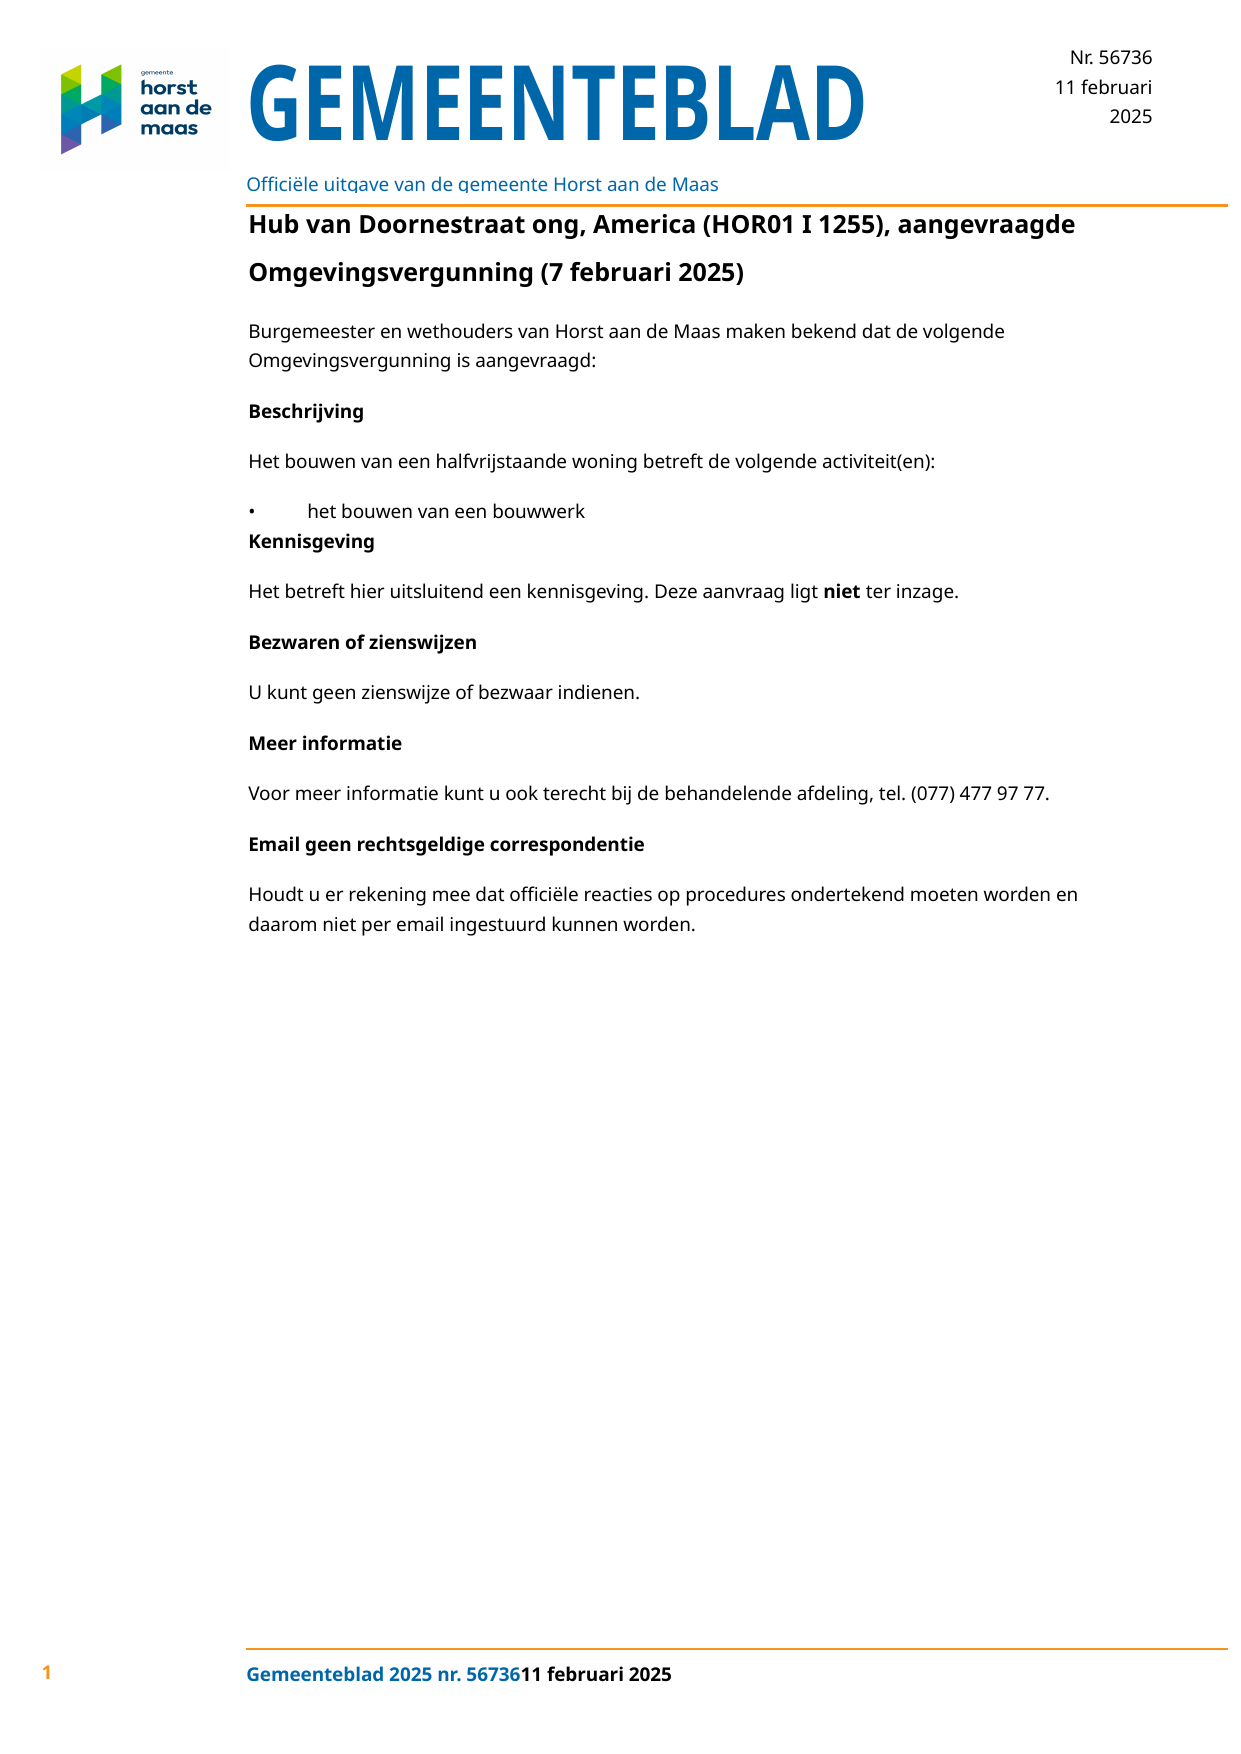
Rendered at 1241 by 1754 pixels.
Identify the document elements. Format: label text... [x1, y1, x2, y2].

text Voor meer informatie kunt u ook terecht bij de behandelende afdeling, tel. (077) 477 97 77. [248, 780, 1152, 806]
list het bouwen van een bouwwerk [248, 499, 1152, 524]
picture [41, 47, 231, 172]
text Kennisgeving [248, 528, 1152, 554]
text Meer informatie [248, 730, 1152, 756]
text Email geen rechtsgeldige correspondentie [248, 831, 1152, 857]
text Bezwaren of zienswijzen [248, 629, 1152, 655]
text Beschrijving [248, 398, 1152, 424]
text U kunt geen zienswijze of bezwaar indienen. [248, 679, 1152, 705]
text Burgemeester en wethouders van Horst aan de Maas maken bekend dat de volgende Omgevingsvergunning is aangevraagd: [248, 318, 1152, 373]
text Hub van Doornestraat ong, America (HOR01 I 1255), aangevraagde Omgevingsvergunning (7 februari 2025) [248, 207, 1152, 288]
text Het betreft hier uitsluitend een kennisgeving. Deze aanvraag ligt niet ter inzage. [248, 579, 1152, 604]
text Het bouwen van een halfvrijstaande woning betreft de volgende activiteit(en): [248, 448, 1152, 474]
text Houdt u er rekening mee dat officiële reacties op procedures ondertekend moeten worden en daarom niet per email ingestuurd kunnen worden. [248, 881, 1152, 937]
